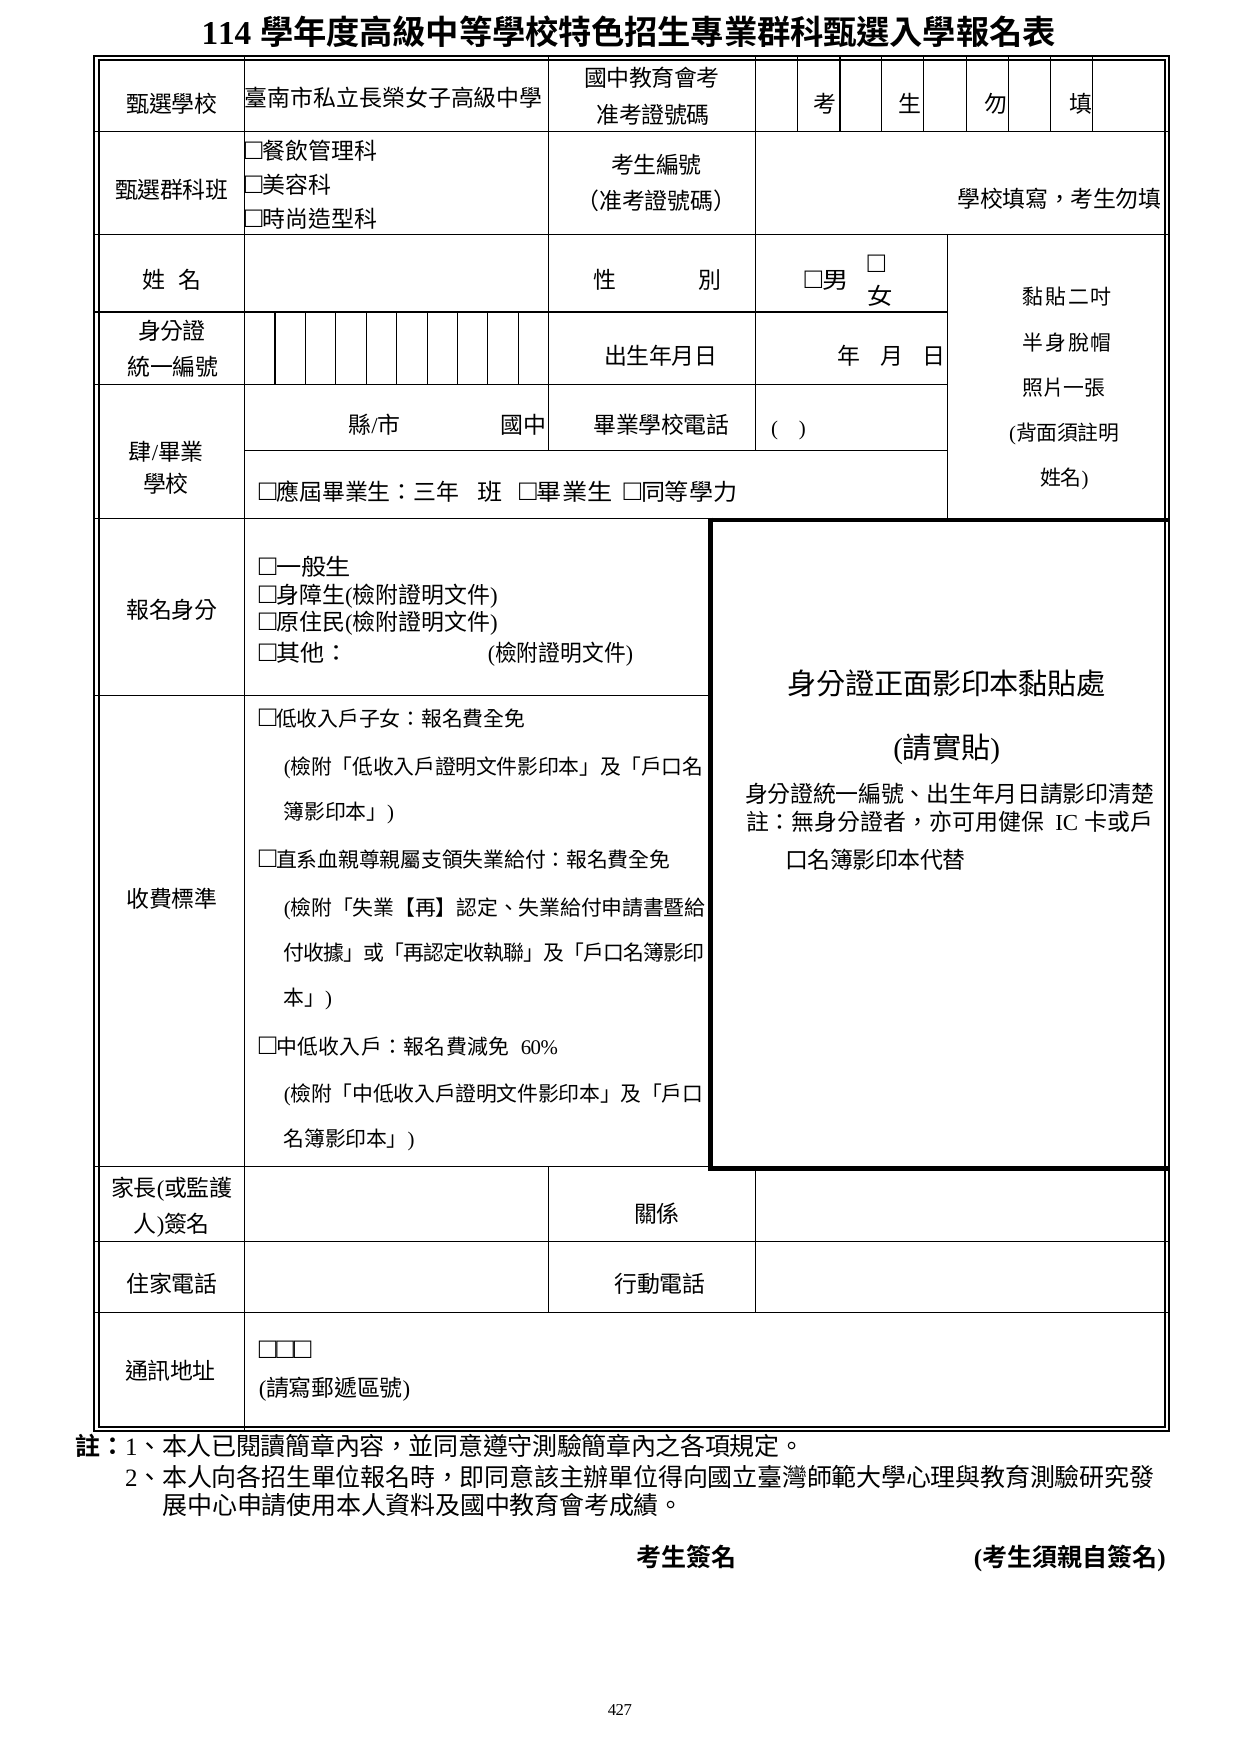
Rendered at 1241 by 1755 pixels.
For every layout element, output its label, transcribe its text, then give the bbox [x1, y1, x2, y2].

table_header 勿 [967, 61, 1008, 131]
table_cell [336, 313, 366, 383]
table_cell 姓 名 [100, 235, 244, 311]
table_cell 甄選群科班 [100, 132, 244, 234]
table_cell [245, 1242, 548, 1312]
table_cell □一般生 □身障生(檢附證明文件) □原住民(檢附證明文件) □其他： (檢附證明文件) [245, 519, 708, 695]
table_cell 性 別 [549, 235, 755, 311]
table_cell □餐飲管理科 □美容科 □時尚造型科 [245, 132, 548, 234]
table_cell ( ) [756, 385, 947, 450]
table_cell □□□ (請寫郵遞區號) [245, 1313, 1164, 1426]
table_cell 月 [858, 313, 909, 383]
text 註：1、本人已閱讀簡章內容，並同意遵守測驗簡章內之各項規定。 [75, 1432, 1182, 1462]
table_header 生 [882, 61, 923, 131]
table_cell 日 [909, 313, 947, 383]
table_cell 畢業學校電話 [549, 385, 755, 450]
table_cell 學校填寫，考生勿填 [756, 132, 1164, 234]
table_cell [306, 313, 335, 383]
table_header 甄選學校 [100, 61, 244, 131]
table_header [841, 61, 881, 131]
table_cell [276, 313, 305, 383]
table_cell [488, 313, 518, 383]
table_header [924, 61, 966, 131]
table_cell 報名身分 [100, 519, 244, 695]
table_header [1093, 61, 1164, 131]
table_cell 身分證 統一編號 [100, 313, 244, 383]
table_cell 考生編號 （准考證號碼） [549, 132, 755, 234]
table_header 臺南市私立長榮女子高級中學 [245, 61, 548, 131]
table_cell 住家電話 [100, 1242, 244, 1312]
table_cell [756, 1242, 1164, 1312]
table_cell [909, 235, 947, 311]
table_header 國中教育會考 准考證號碼 [549, 61, 755, 131]
table_cell [245, 1167, 548, 1241]
table_cell 縣/市 國中 [245, 385, 548, 450]
table_cell [245, 313, 274, 383]
table_cell □男 [756, 235, 858, 311]
table_header 考 [798, 61, 839, 131]
table_cell 家長(或監護 人)簽名 [100, 1167, 244, 1241]
text 考生簽名 (考生須親自簽名) [636, 1537, 1182, 1573]
table_cell [367, 313, 396, 383]
table_cell [428, 313, 457, 383]
table_cell [519, 313, 548, 383]
table_cell [397, 313, 427, 383]
table_cell 行動電話 [549, 1242, 755, 1312]
table_header [1009, 61, 1050, 131]
table_cell 身分證正面影印本黏貼處 (請實貼) 身分證統一編號、出生年月日請影印清楚註：無身分證者，亦可用健保 IC 卡或戶 口名簿影印本代替 [713, 522, 1164, 1166]
table_cell □低收入戶子女：報名費全免 (檢附「低收入戶證明文件影印本」及「戶口名簿影印本」) □直系血親尊親屬支領失業給付：報名費全免 (檢附「失業【再】認定、失業給付申請書暨給付收據」或「再認定收執聯」及「戶口名簿影印本」) □中低收入戶：報名費減免 60% (檢附「中低收入戶證明文件影印本」及「戶口名簿影印本」) [245, 696, 708, 1166]
table_cell 出生年月日 [549, 313, 755, 383]
table_cell 年 [756, 313, 858, 383]
table_cell 肆/畢業 學校 [100, 385, 244, 518]
table_cell [458, 313, 487, 383]
text 2、本人向各招生單位報名時，即同意該主辦單位得向國立臺灣師範大學心理與教育測驗研究發展中心申請使用本人資料及國中教育會考成績。 [125, 1463, 1163, 1522]
table_cell [245, 235, 548, 311]
table_cell 黏貼二吋半身脫帽照片一張 (背面須註明姓名) [948, 235, 1164, 518]
text 114 學年度高級中等學校特色招生專業群科甄選入學報名表 [75, 0, 1182, 55]
table_cell □應屆畢業生：三年 班 □畢業生 □同等學力 [245, 451, 947, 518]
table_cell □女 [858, 235, 909, 311]
table_cell 通訊地址 [100, 1313, 244, 1426]
table_header 填 [1051, 61, 1092, 131]
table_cell 收費標準 [100, 696, 244, 1166]
table_header [756, 61, 797, 131]
table_cell [756, 1171, 1164, 1241]
table_cell 關係 [549, 1167, 755, 1241]
